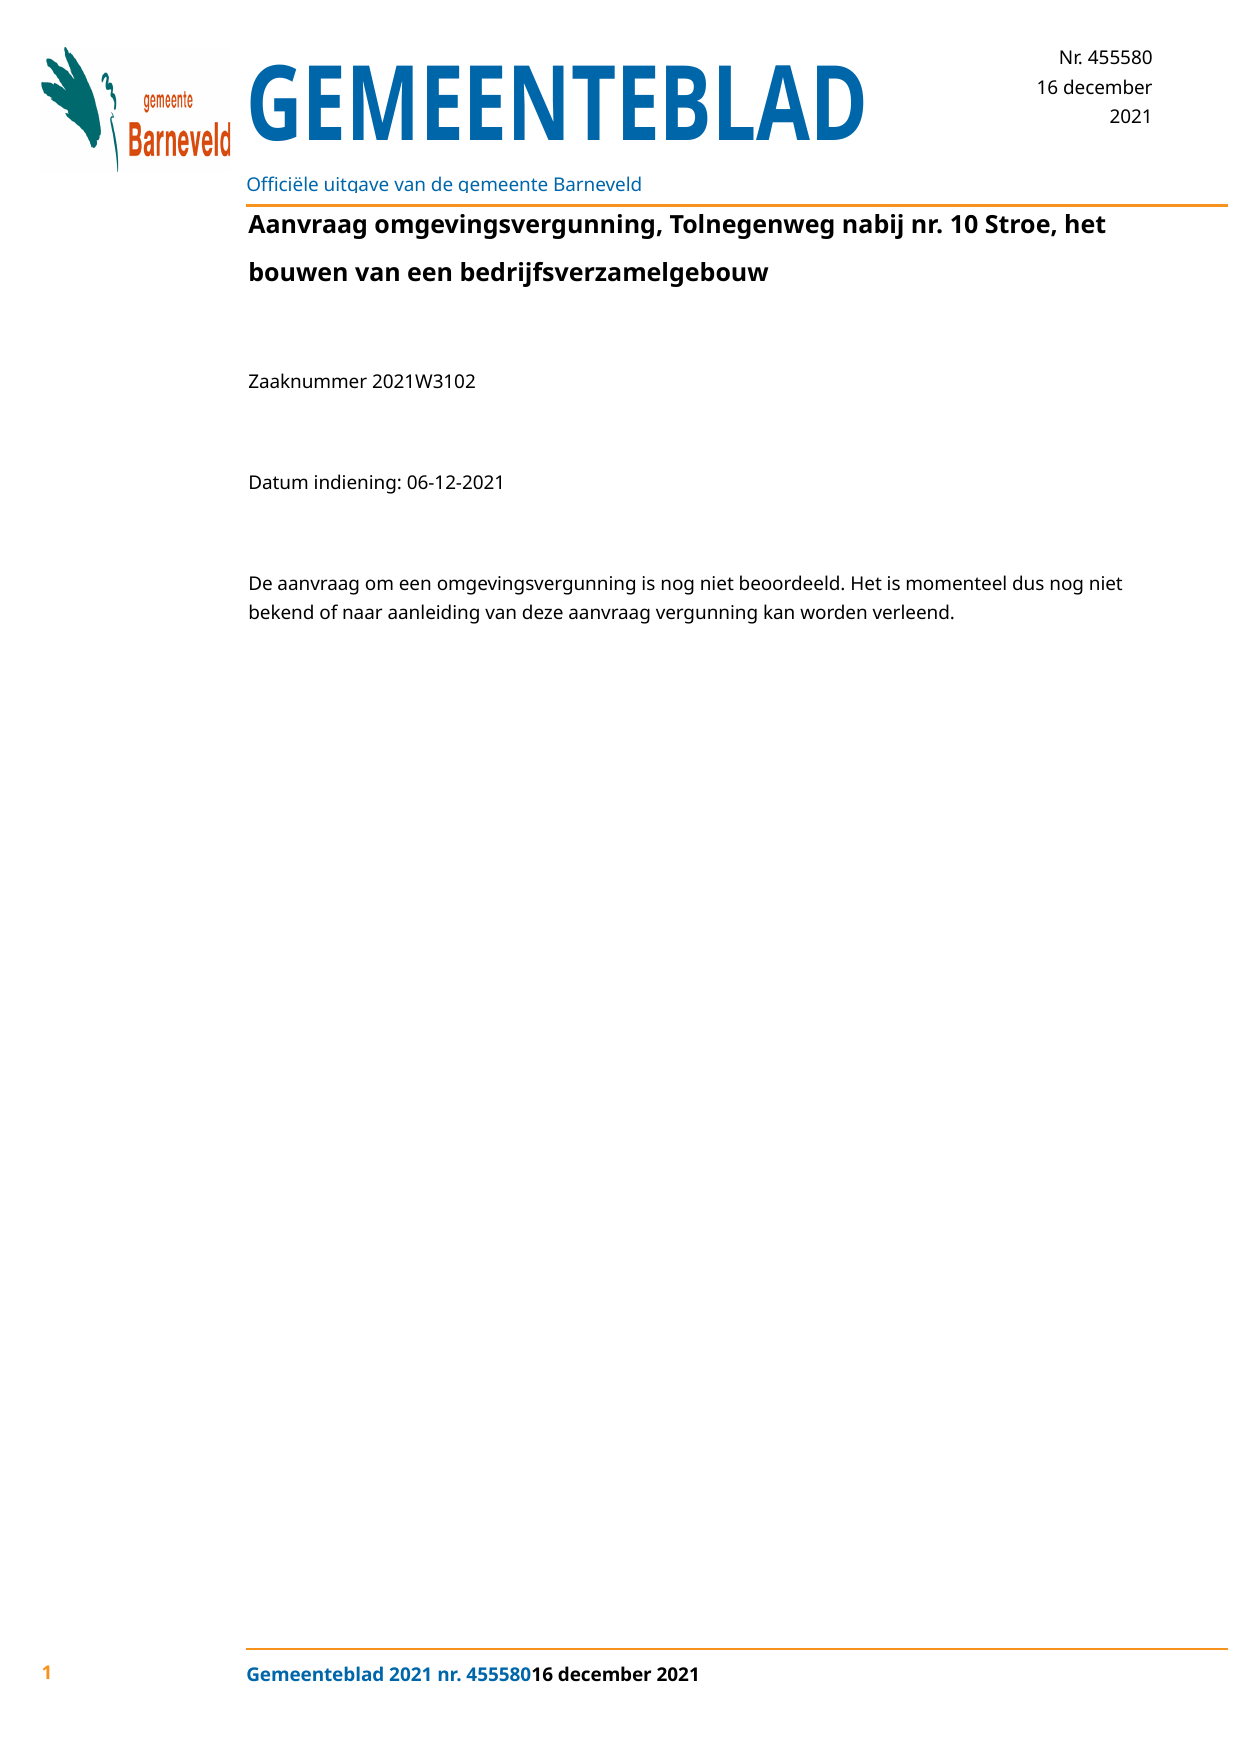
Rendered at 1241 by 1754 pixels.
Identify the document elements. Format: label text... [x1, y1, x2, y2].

picture [41, 47, 231, 172]
text Zaaknummer 2021W3102 [248, 368, 1152, 394]
text De aanvraag om een omgevingsvergunning is nog niet beoordeeld. Het is momenteel dus nog niet bekend of naar aanleiding van deze aanvraag vergunning kan worden verleend. [248, 570, 1152, 625]
text Datum indiening: 06-12-2021 [248, 469, 1152, 495]
text Aanvraag omgevingsvergunning, Tolnegenweg nabij nr. 10 Stroe, het bouwen van een bedrijfsverzamelgebouw [248, 207, 1152, 288]
